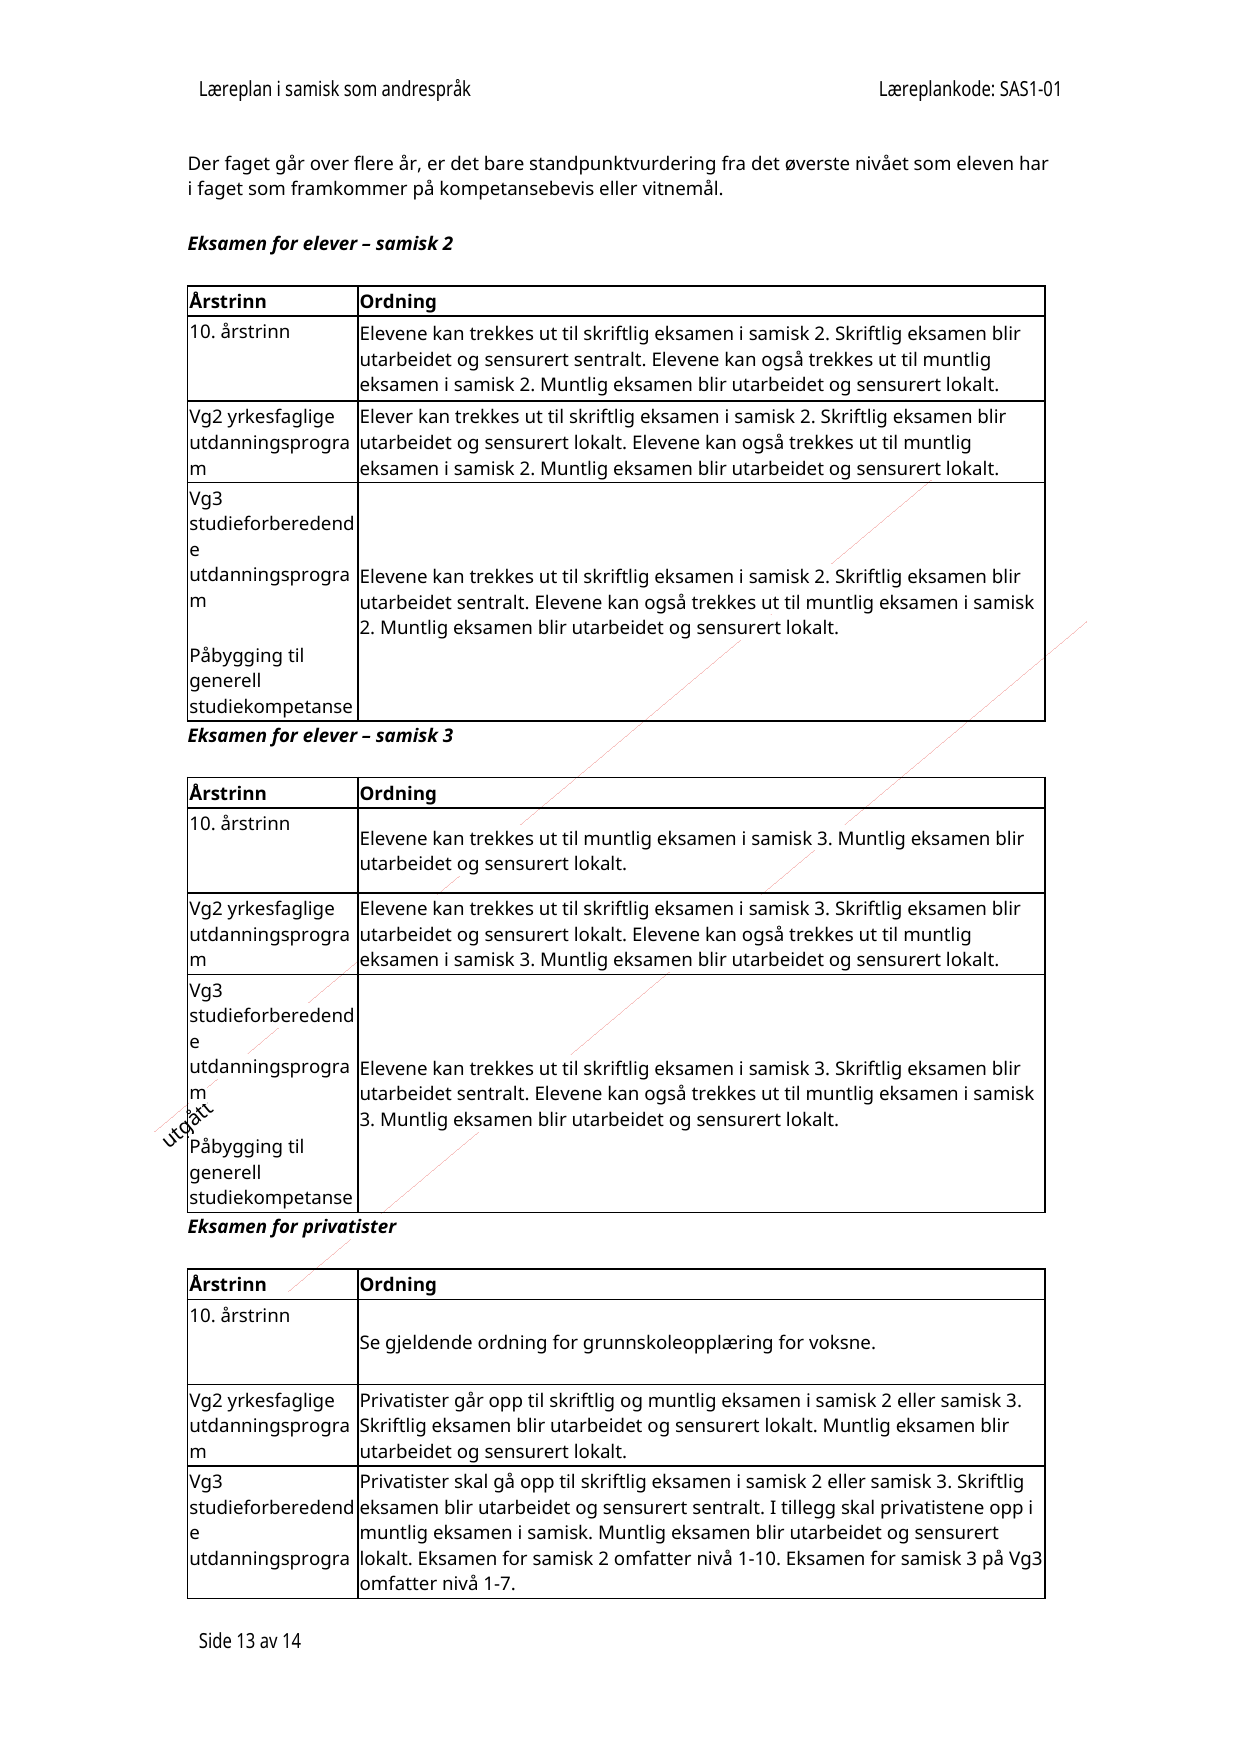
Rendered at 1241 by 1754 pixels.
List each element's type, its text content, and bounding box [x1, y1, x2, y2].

table_cell Elevene kan trekkes ut til muntlig eksamen i samisk 3. Muntlig eksamen blir utarbeidet og sensurert lokalt. [766, 809, 1044, 892]
table_cell Elevene kan trekkes ut til skriftlig eksamen i samisk 2. Skriftlig eksamen blir utarbeidet sentralt. Elevene kan også trekkes ut til muntlig eksamen i samisk 2. Muntlig eksamen blir utarbeidet og sensurert lokalt. [359, 483, 926, 563]
table_cell Elevene kan trekkes ut til muntlig eksamen i samisk 3. Muntlig eksamen blir utarbeidet og sensurert lokalt. [442, 876, 782, 892]
table_cell Elevene kan trekkes ut til skriftlig eksamen i samisk 3. Skriftlig eksamen blir utarbeidet sentralt. Elevene kan også trekkes ut til muntlig eksamen i samisk 3. Muntlig eksamen blir utarbeidet og sensurert lokalt. [359, 975, 664, 1055]
text Eksamen for elever – samisk 3 [460, 722, 641, 747]
text Der faget går over flere år, er det bare standpunktvurdering fra det øverste nivået som eleven har i faget som framkommer på kompetansebevis eller vitnemål. [724, 150, 1053, 201]
table_cell Elevene kan trekkes ut til skriftlig eksamen i samisk 3. Skriftlig eksamen blir utarbeidet sentralt. Elevene kan også trekkes ut til muntlig eksamen i samisk 3. Muntlig eksamen blir utarbeidet og sensurert lokalt. [385, 975, 1044, 1212]
text Eksamen for elever – samisk 3 [615, 722, 965, 747]
text Eksamen for elever – samisk 2 [460, 230, 1053, 256]
text Eksamen for elever – samisk 3 [939, 722, 1053, 747]
table_cell Elevene kan trekkes ut til muntlig eksamen i samisk 3. Muntlig eksamen blir utarbeidet og sensurert lokalt. [359, 809, 537, 825]
table_cell Elevene kan trekkes ut til skriftlig eksamen i samisk 2. Skriftlig eksamen blir utarbeidet sentralt. Elevene kan også trekkes ut til muntlig eksamen i samisk 2. Muntlig eksamen blir utarbeidet og sensurert lokalt. [647, 483, 1044, 720]
table_cell Vg3 studieforberedende utdanningsprogram Påbygging til generell studiekompetanse [188, 1467, 357, 1598]
table_cell Elevene kan trekkes ut til skriftlig eksamen i samisk 3. Skriftlig eksamen blir utarbeidet sentralt. Elevene kan også trekkes ut til muntlig eksamen i samisk 3. Muntlig eksamen blir utarbeidet og sensurert lokalt. [359, 1132, 477, 1212]
table_cell Elevene kan trekkes ut til skriftlig eksamen i samisk 2. Skriftlig eksamen blir utarbeidet sentralt. Elevene kan også trekkes ut til muntlig eksamen i samisk 2. Muntlig eksamen blir utarbeidet og sensurert lokalt. [359, 640, 739, 720]
table_cell Elevene kan trekkes ut til muntlig eksamen i samisk 3. Muntlig eksamen blir utarbeidet og sensurert lokalt. [522, 809, 862, 825]
table_cell Elevene kan trekkes ut til skriftlig eksamen i samisk 2. Skriftlig eksamen blir utarbeidet sentralt. Elevene kan også trekkes ut til muntlig eksamen i samisk 2. Muntlig eksamen blir utarbeidet og sensurert lokalt. [971, 659, 1044, 720]
table_cell Se gjeldende ordning for grunnskoleopplæring for voksne. [359, 1300, 1044, 1384]
table_cell Elevene kan trekkes ut til skriftlig eksamen i samisk 2. Skriftlig eksamen blir utarbeidet og sensurert sentralt. Elevene kan også trekkes ut til muntlig eksamen i samisk 2. Muntlig eksamen blir utarbeidet og sensurert lokalt. [359, 317, 1044, 400]
text Eksamen for privatister [382, 1213, 1053, 1239]
